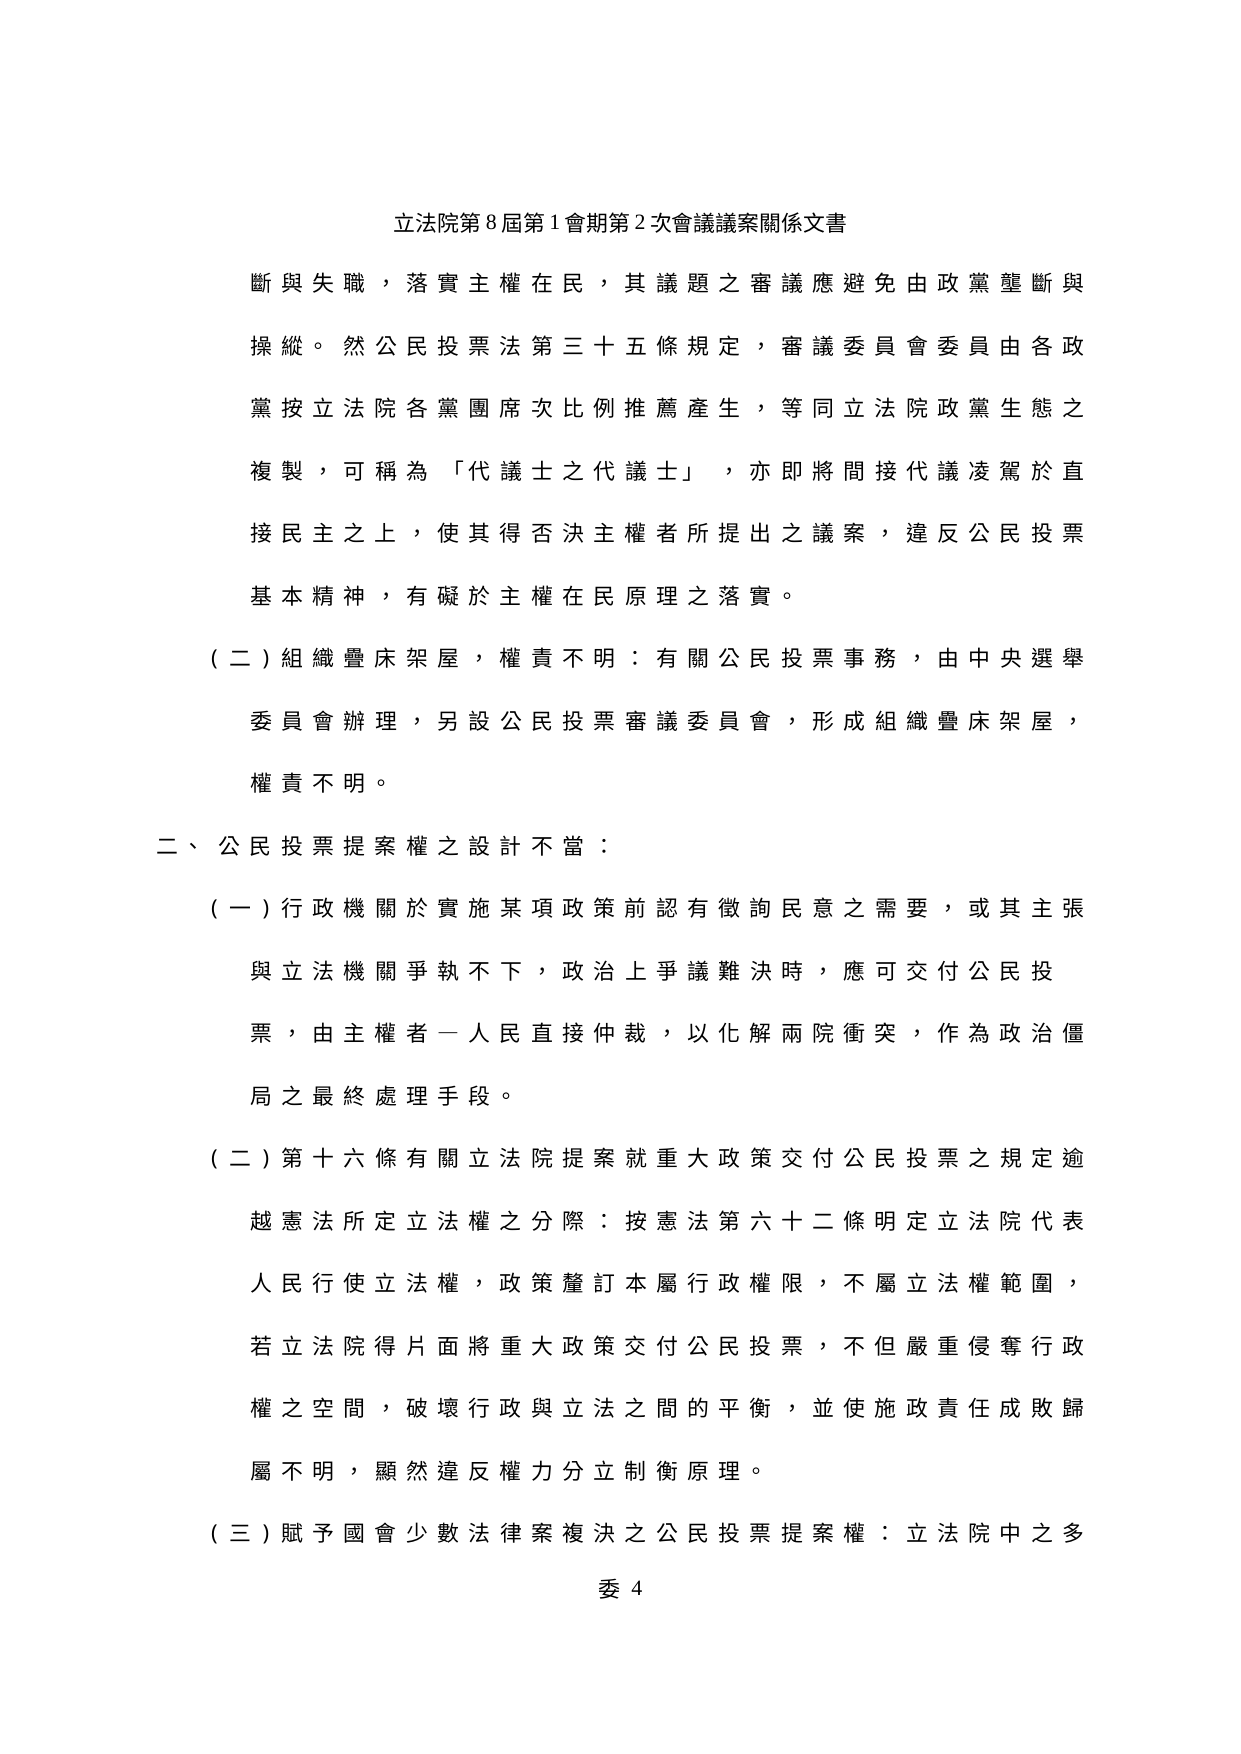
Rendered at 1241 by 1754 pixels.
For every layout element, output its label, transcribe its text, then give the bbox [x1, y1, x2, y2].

text (二)組織疊床架屋，權責不明：有關公民投票事務，由中央選舉委員會辦理，另設公民投票審議委員會，形成組織疊床架屋，權責不明。 [195, 626, 1089, 813]
text 斷與失職，落實主權在民，其議題之審議應避免由政黨壟斷與操縱。然公民投票法第三十五條規定，審議委員會委員由各政黨按立法院各黨團席次比例推薦產生，等同立法院政黨生態之複製，可稱為「代議士之代議士」，亦即將間接代議凌駕於直接民主之上，使其得否決主權者所提出之議案，違反公民投票基本精神，有礙於主權在民原理之落實。 [195, 251, 1089, 626]
text (二)第十六條有關立法院提案就重大政策交付公民投票之規定逾越憲法所定立法權之分際：按憲法第六十二條明定立法院代表人民行使立法權，政策釐訂本屬行政權限，不屬立法權範圍，若立法院得片面將重大政策交付公民投票，不但嚴重侵奪行政權之空間，破壞行政與立法之間的平衡，並使施政責任成敗歸屬不明，顯然違反權力分立制衡原理。 [195, 1126, 1089, 1501]
text (三)賦予國會少數法律案複決之公民投票提案權：立法院中之多 [195, 1501, 1089, 1563]
text 二、公民投票提案權之設計不當： [151, 813, 1089, 876]
text (一)行政機關於實施某項政策前認有徵詢民意之需要，或其主張與立法機關爭執不下，政治上爭議難決時，應可交付公民投票，由主權者—人民直接仲裁，以化解兩院衝突，作為政治僵局之最終處理手段。 [195, 876, 1089, 1126]
